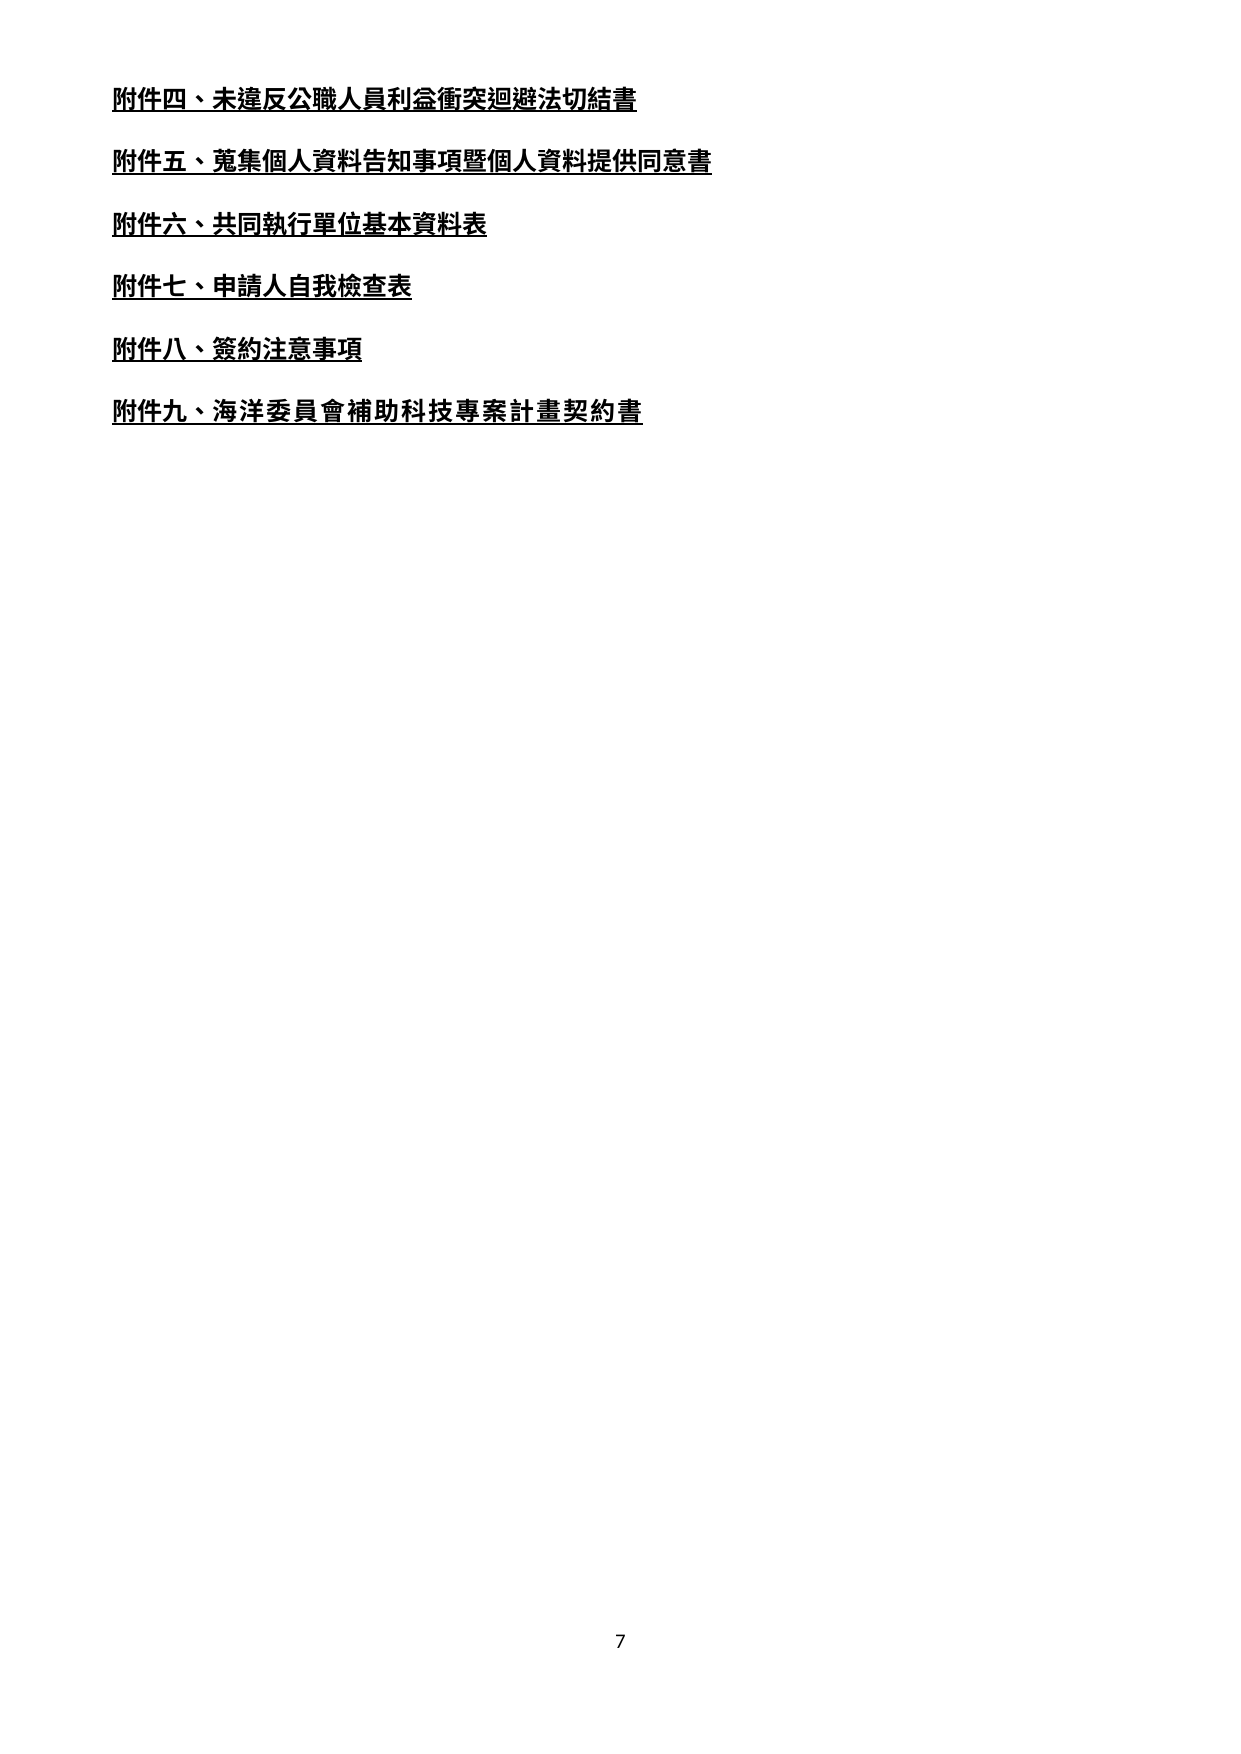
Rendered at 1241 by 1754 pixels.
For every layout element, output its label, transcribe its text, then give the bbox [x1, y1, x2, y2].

text 附件六、共同執行單位基本資料表 [112, 200, 1126, 242]
text 附件五、蒐集個人資料告知事項暨個人資料提供同意書 [112, 137, 1126, 179]
text 附件七、申請人自我檢查表 [112, 262, 1126, 304]
text 附件八、簽約注意事項 [112, 325, 1126, 367]
text 附件九、海洋委員會補助科技專案計畫契約書 [112, 387, 1126, 429]
text 附件四、未違反公職人員利益衝突迴避法切結書 [112, 75, 1126, 117]
